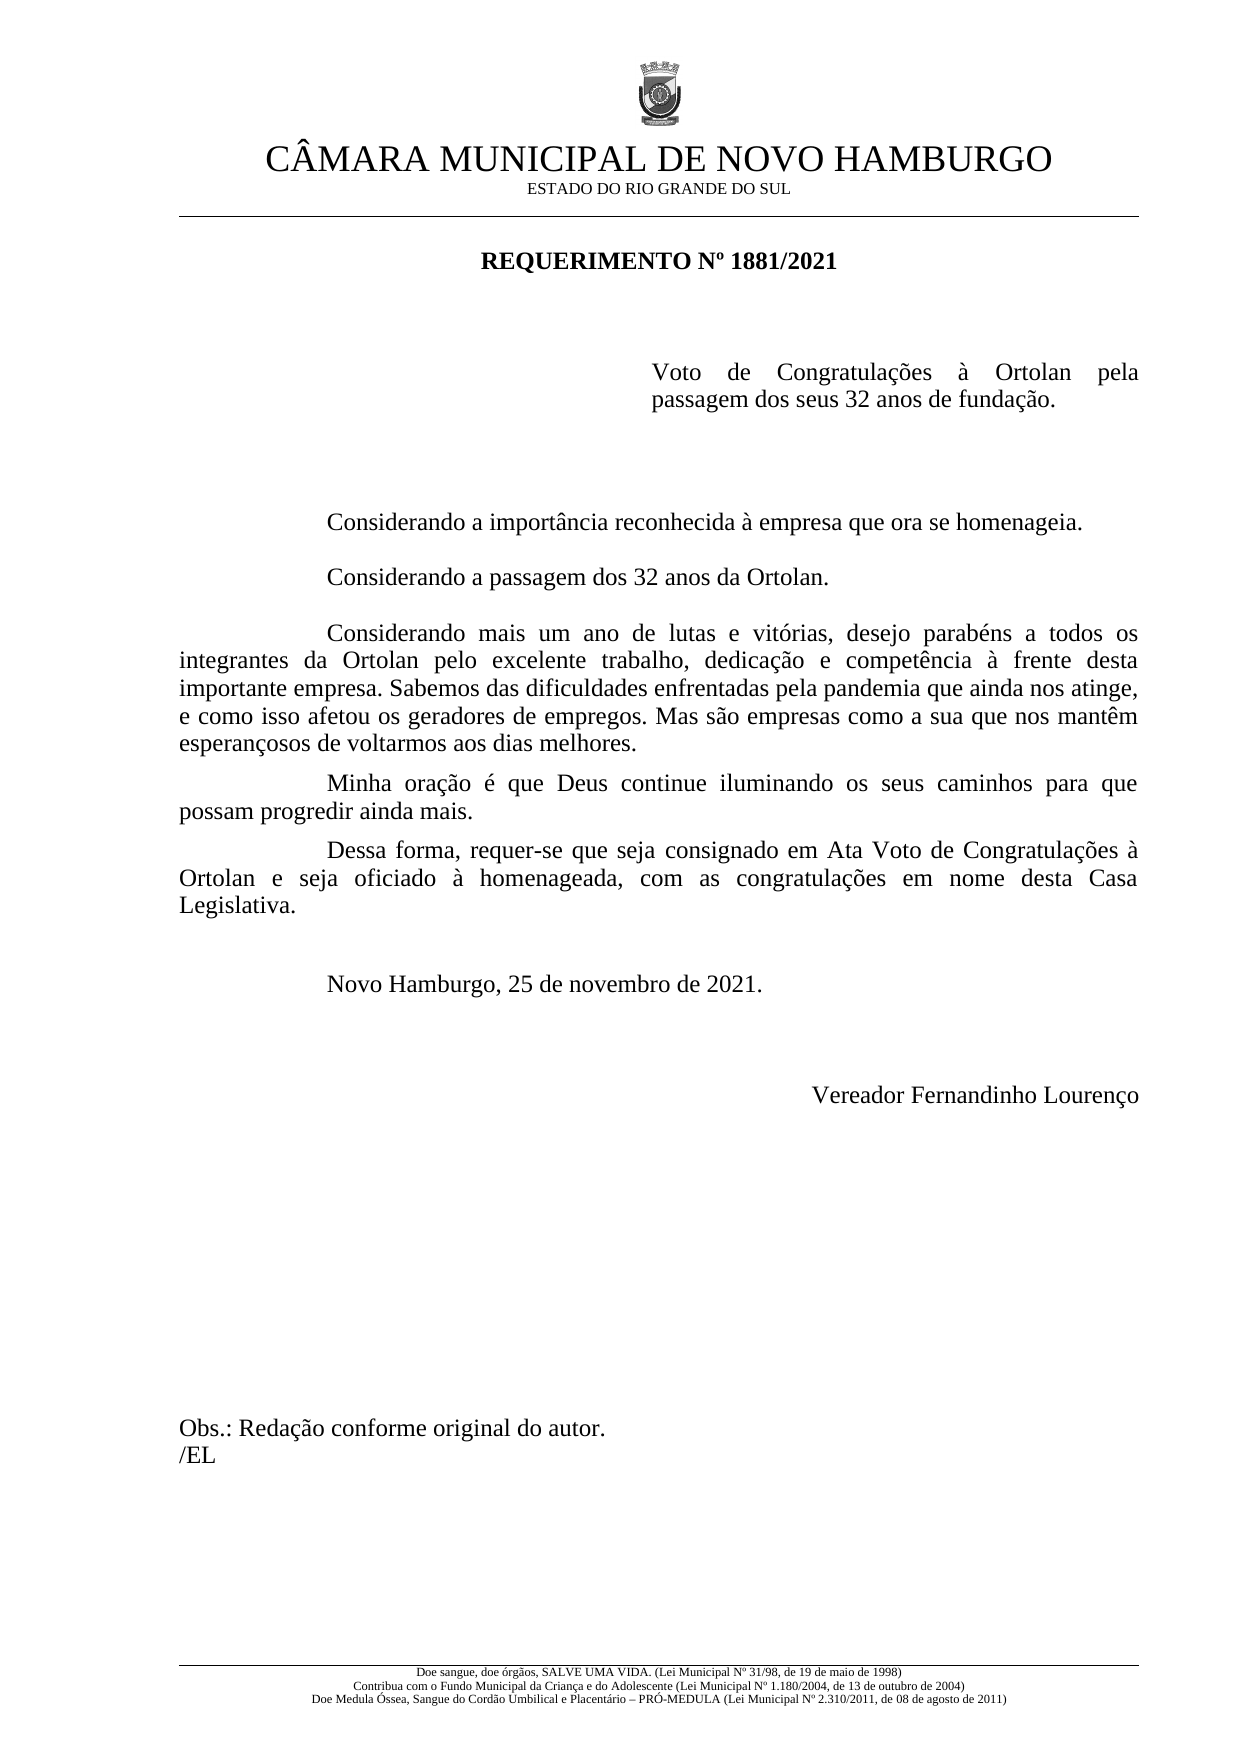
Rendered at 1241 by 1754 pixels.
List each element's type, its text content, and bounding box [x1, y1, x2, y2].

text Considerando a passagem dos 32 anos da Ortolan. [179, 563, 1139, 591]
text /EL [179, 1442, 1139, 1469]
text Dessa forma, requer-se que seja consignado em Ata Voto de Congratulações à Ortolan e seja oficiado à homenageada, com as congratulações em nome desta Casa Legislativa. [179, 836, 1139, 919]
text Considerando a importância reconhecida à empresa que ora se homenageia. [179, 508, 1139, 536]
text Obs.: Redação conforme original do autor. [179, 1414, 1139, 1442]
text Minha oração é que Deus continue iluminando os seus caminhos para que possam progredir ainda mais. [179, 769, 1139, 824]
text Voto de Congratulações à Ortolan pela passagem dos seus 32 anos de fundação. [651, 358, 1139, 413]
text Considerando mais um ano de lutas e vitórias, desejo parabéns a todos os integrantes da Ortolan pelo excelente trabalho, dedicação e competência à frente desta importante empresa. Sabemos das dificuldades enfrentadas pela pandemia que ainda nos atinge, e como isso afetou os geradores de empregos. Mas são empresas como a sua que nos mantêm esperançosos de voltarmos aos dias melhores. [179, 619, 1139, 757]
text Novo Hamburgo, 25 de novembro de 2021. [179, 971, 1139, 998]
text REQUERIMENTO Nº 1881/2021 [179, 247, 1139, 274]
text Vereador Fernandinho Lourenço [179, 1081, 1139, 1109]
